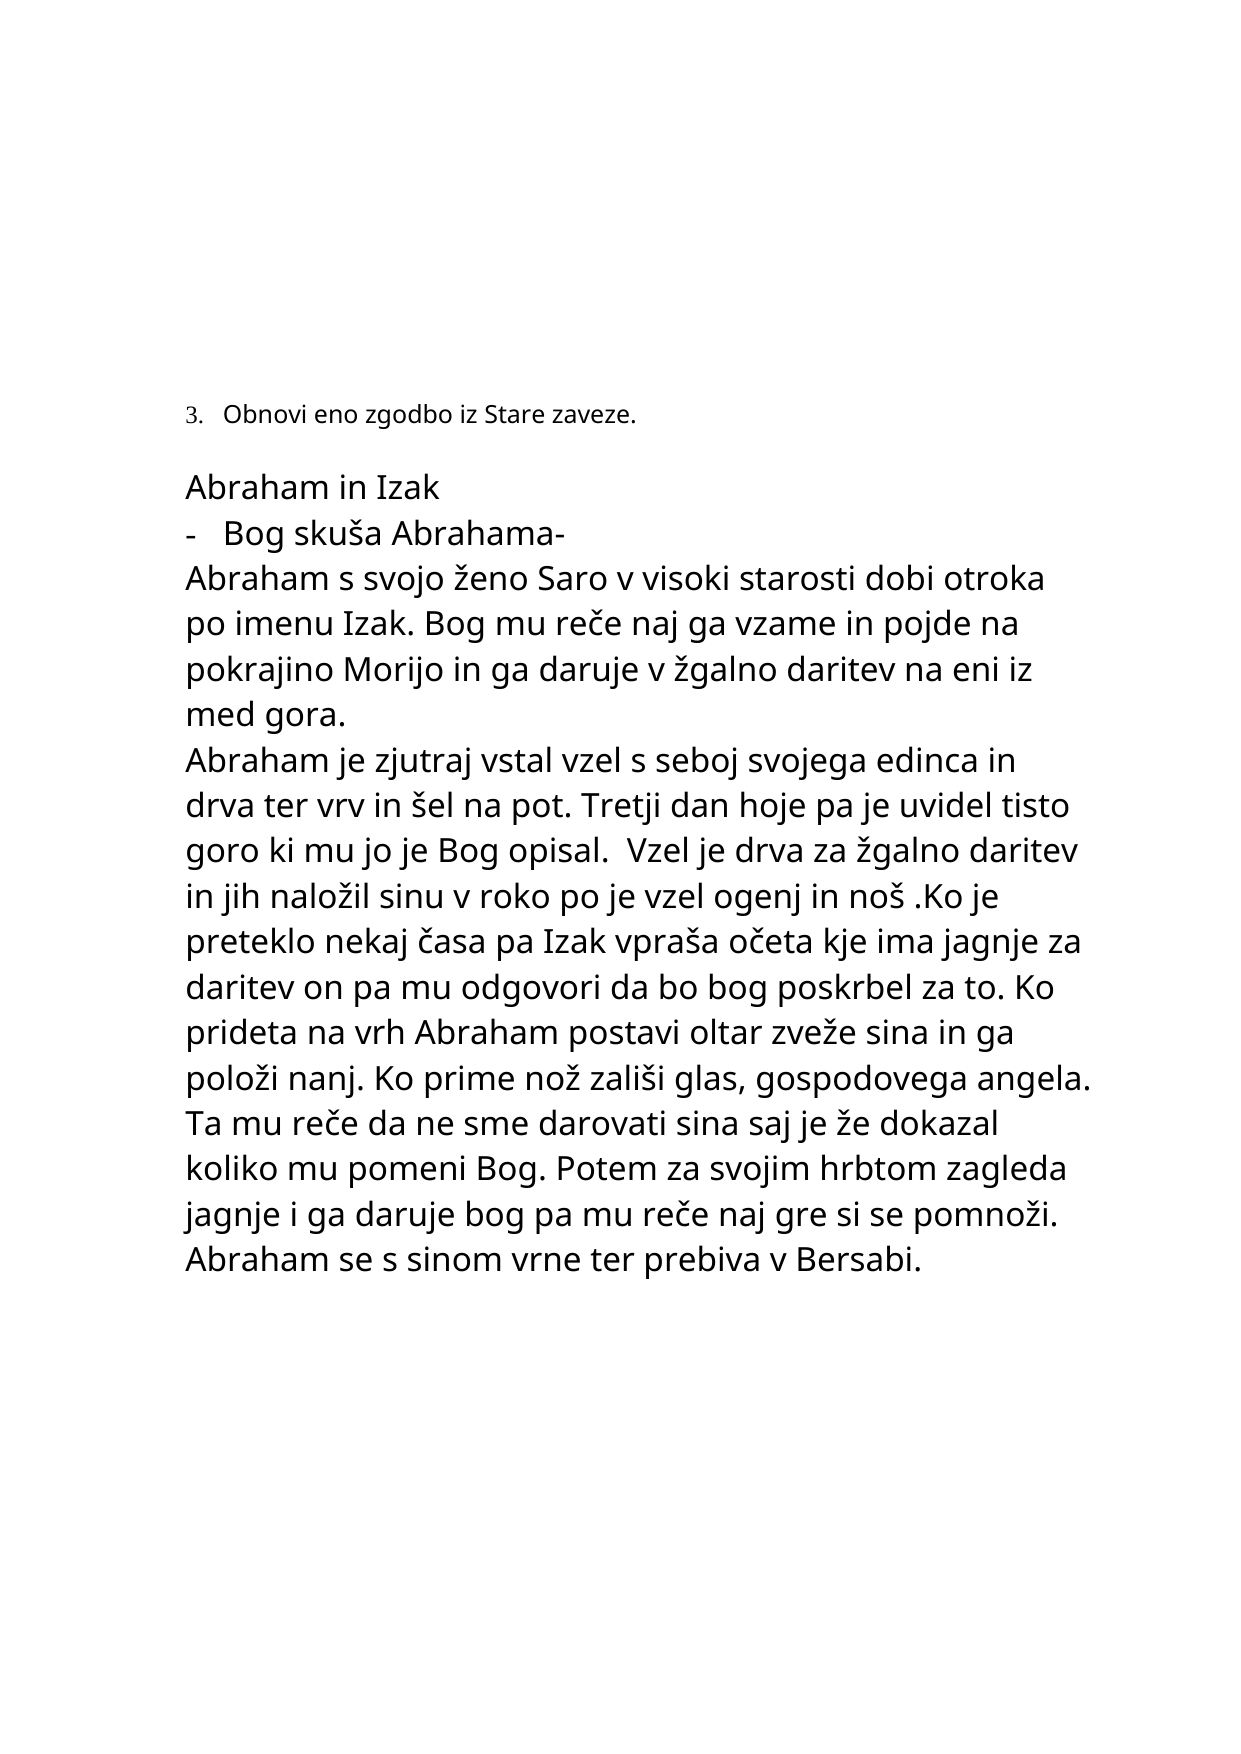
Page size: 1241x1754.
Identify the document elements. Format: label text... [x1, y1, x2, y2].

list Bog skuša Abrahama- [185, 509, 1093, 555]
text Abraham s svojo ženo Saro v visoki starosti dobi otroka po imenu Izak. Bog mu reče naj ga vzame in pojde na pokrajino Morijo in ga daruje v žgalno daritev na eni iz med gora. [185, 555, 1093, 736]
text Abraham je zjutraj vstal vzel s seboj svojega edinca in drva ter vrv in šel na pot. Tretji dan hoje pa je uvidel tisto goro ki mu jo je Bog opisal. Vzel je drva za žgalno daritev in jih naložil sinu v roko po je vzel ogenj in noš .Ko je preteklo nekaj časa pa Izak vpraša očeta kje ima jagnje za daritev on pa mu odgovori da bo bog poskrbel za to. Ko prideta na vrh Abraham postavi oltar zveže sina in ga položi nanj. Ko prime nož zališi glas, gospodovega angela. Ta mu reče da ne sme darovati sina saj je že dokazal koliko mu pomeni Bog. Potem za svojim hrbtom zagleda jagnje i ga daruje bog pa mu reče naj gre si se pomnoži. Abraham se s sinom vrne ter prebiva v Bersabi. [185, 736, 1093, 1281]
text Abraham in Izak [185, 464, 1093, 509]
list Obnovi eno zgodbo iz Stare zaveze. [185, 396, 1093, 430]
